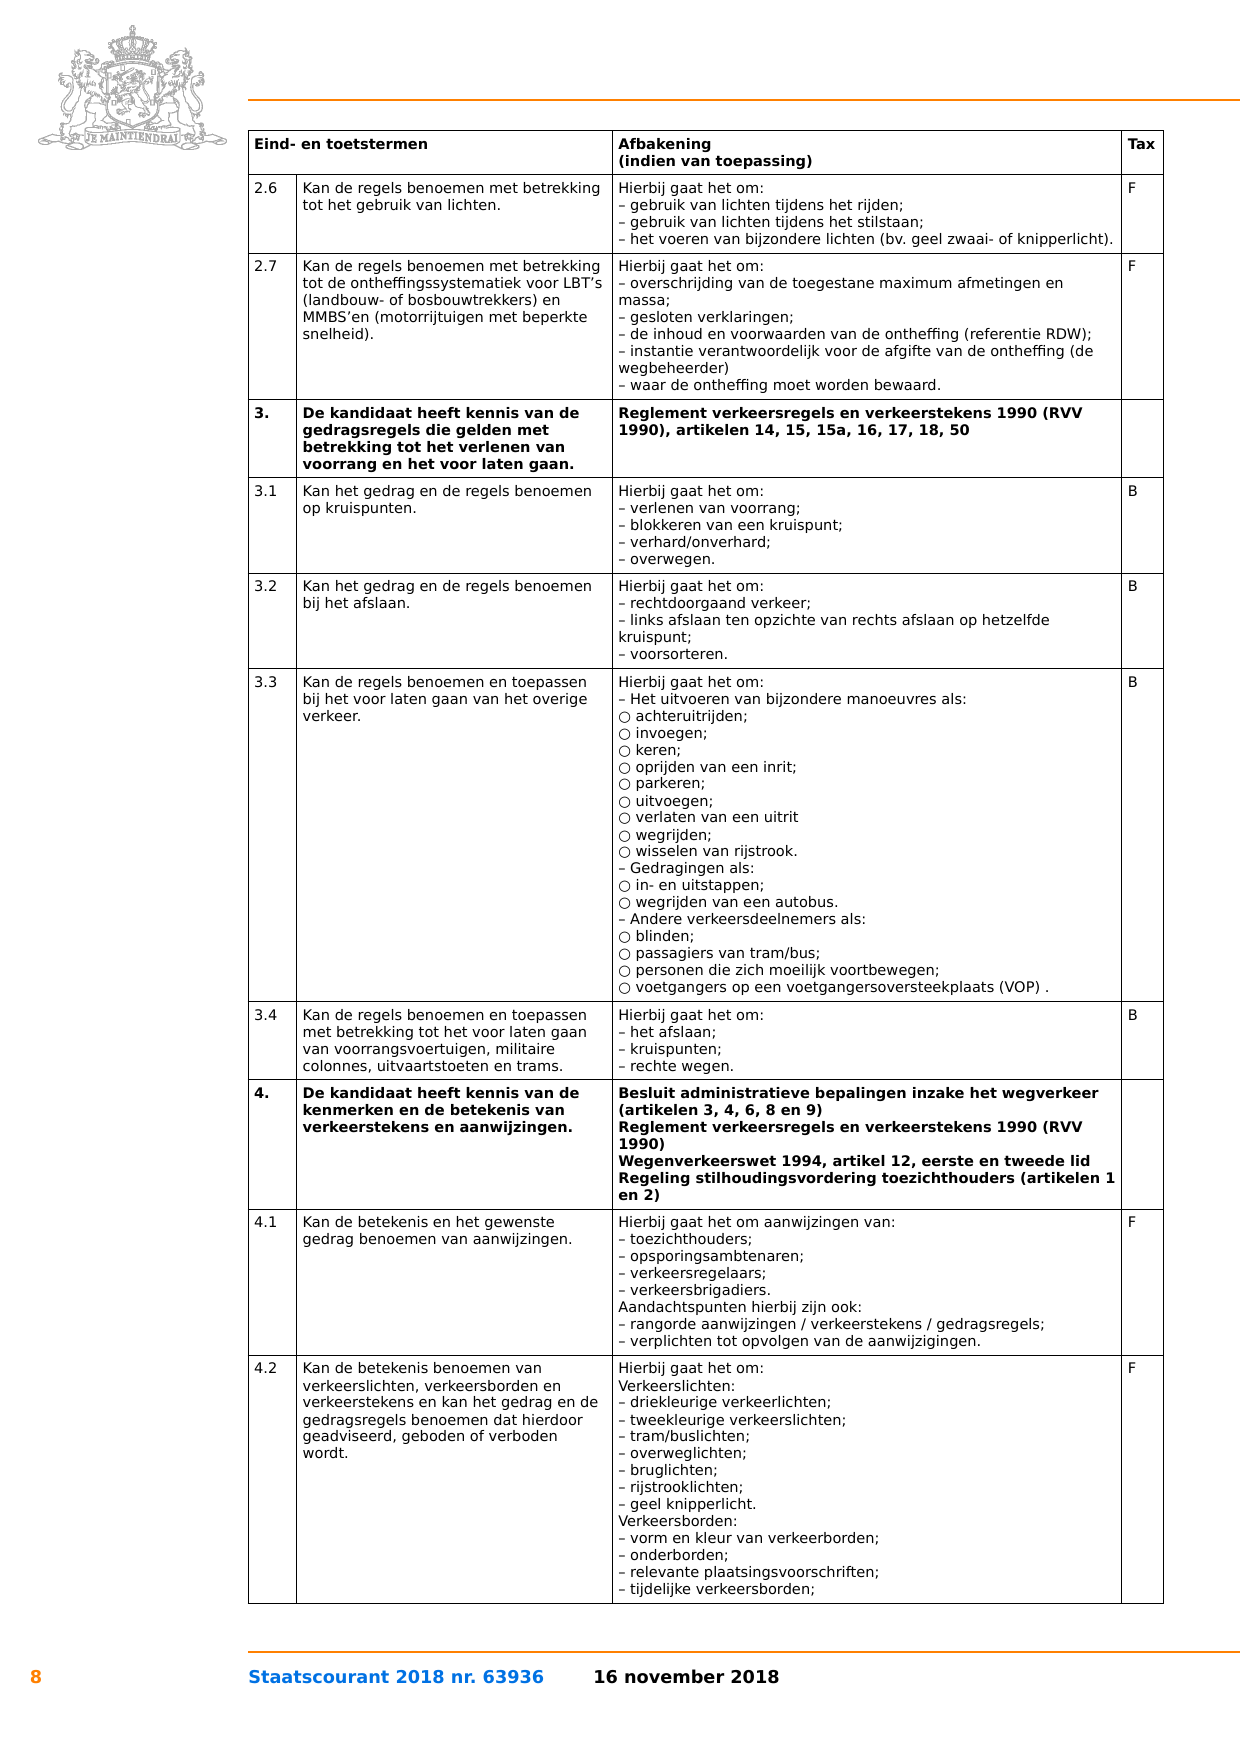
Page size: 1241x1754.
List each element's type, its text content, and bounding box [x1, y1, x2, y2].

table_header Eind- en toetstermen [249, 131, 612, 174]
table_cell F [1122, 1210, 1163, 1355]
table_cell De kandidaat heeft kennis van de gedragsregels die gelden met betrekking tot het verlenen van voorrang en het voor laten gaan. [297, 400, 612, 477]
table_cell Kan de betekenis en het gewenste gedrag benoemen van aanwijzingen. [297, 1210, 612, 1355]
picture [38, 25, 227, 150]
table_cell 2.6 [249, 175, 296, 253]
table_cell Hierbij gaat het om: – Het uitvoeren van bijzondere manoeuvres als: ○ achteruitrijden; ○ invoegen; ○ keren; ○ oprijden van een inrit; ○ parkeren; ○ uitvoegen; ○ verlaten van een uitrit ○ wegrijden; ○ wisselen van rijstrook. – Gedragingen als: ○ in- en uitstappen; ○ wegrijden van een autobus. – Andere verkeersdeelnemers als: ○ blinden; ○ passagiers van tram/bus; ○ personen die zich moeilijk voortbewegen; ○ voetgangers op een voetgangersoversteekplaats (VOP) . [613, 669, 1121, 1001]
table_cell Kan de regels benoemen met betrekking tot de ontheffingssystematiek voor LBT’s (landbouw- of bosbouwtrekkers) en MMBS’en (motorrijtuigen met beperkte snelheid). [297, 254, 612, 399]
table_cell 4. [249, 1080, 296, 1208]
table_cell Kan de regels benoemen met betrekking tot het gebruik van lichten. [297, 175, 612, 253]
table_header Tax [1122, 131, 1163, 174]
table_cell 3.1 [249, 478, 296, 572]
table_cell Hierbij gaat het om: Verkeerslichten: – driekleurige verkeerlichten; – tweekleurige verkeerslichten; – tram/buslichten; – overweglichten; – bruglichten; – rijstrooklichten; – geel knipperlicht. Verkeersborden: – vorm en kleur van verkeerborden; – onderborden; – relevante plaatsingsvoorschriften; – tijdelijke verkeersborden; [613, 1356, 1121, 1603]
table_cell [1122, 1080, 1163, 1208]
table_cell De kandidaat heeft kennis van de kenmerken en de betekenis van verkeerstekens en aanwijzingen. [297, 1080, 612, 1208]
table_cell Hierbij gaat het om aanwijzingen van: – toezichthouders; – opsporingsambtenaren; – verkeersregelaars; – verkeersbrigadiers. Aandachtspunten hierbij zijn ook: – rangorde aanwijzingen / verkeerstekens / gedragsregels; – verplichten tot opvolgen van de aanwijzigingen. [613, 1210, 1121, 1355]
table_cell 3.2 [249, 574, 296, 668]
table_cell B [1122, 478, 1163, 572]
table_cell 3. [249, 400, 296, 477]
table_cell 2.7 [249, 254, 296, 399]
table_cell Kan de betekenis benoemen van verkeerslichten, verkeersborden en verkeerstekens en kan het gedrag en de gedragsregels benoemen dat hierdoor geadviseerd, geboden of verboden wordt. [297, 1356, 612, 1603]
table_cell B [1122, 669, 1163, 1001]
table_cell Hierbij gaat het om: – overschrijding van de toegestane maximum afmetingen en massa; – gesloten verklaringen; – de inhoud en voorwaarden van de ontheffing (referentie RDW); – instantie verantwoordelijk voor de afgifte van de ontheffing (de wegbeheerder) – waar de ontheffing moet worden bewaard. [613, 254, 1121, 399]
table_cell Hierbij gaat het om: – het afslaan; – kruispunten; – rechte wegen. [613, 1002, 1121, 1079]
table_cell 3.3 [249, 669, 296, 1001]
table_cell Kan de regels benoemen en toepassen met betrekking tot het voor laten gaan van voorrangsvoertuigen, militaire colonnes, uitvaartstoeten en trams. [297, 1002, 612, 1079]
table_cell Kan het gedrag en de regels benoemen op kruispunten. [297, 478, 612, 572]
table_cell [1122, 400, 1163, 477]
table_cell B [1122, 574, 1163, 668]
table_cell 4.1 [249, 1210, 296, 1355]
table_cell Reglement verkeersregels en verkeerstekens 1990 (RVV 1990), artikelen 14, 15, 15a, 16, 17, 18, 50 [613, 400, 1121, 477]
table_cell 4.2 [249, 1356, 296, 1603]
table_cell 3.4 [249, 1002, 296, 1079]
table_cell F [1122, 175, 1163, 253]
table_cell F [1122, 254, 1163, 399]
table_cell Kan de regels benoemen en toepassen bij het voor laten gaan van het overige verkeer. [297, 669, 612, 1001]
table_cell F [1122, 1356, 1163, 1603]
table_cell Hierbij gaat het om: – verlenen van voorrang; – blokkeren van een kruispunt; – verhard/onverhard; – overwegen. [613, 478, 1121, 572]
table_header Afbakening (indien van toepassing) [613, 131, 1121, 174]
table_cell Hierbij gaat het om: – rechtdoorgaand verkeer; – links afslaan ten opzichte van rechts afslaan op hetzelfde kruispunt; – voorsorteren. [613, 574, 1121, 668]
table_cell Besluit administratieve bepalingen inzake het wegverkeer (artikelen 3, 4, 6, 8 en 9) Reglement verkeersregels en verkeerstekens 1990 (RVV 1990) Wegenverkeerswet 1994, artikel 12, eerste en tweede lid Regeling stilhoudingsvordering toezichthouders (artikelen 1 en 2) [613, 1080, 1121, 1208]
table_cell Kan het gedrag en de regels benoemen bij het afslaan. [297, 574, 612, 668]
table_cell B [1122, 1002, 1163, 1079]
table_cell Hierbij gaat het om: – gebruik van lichten tijdens het rijden; – gebruik van lichten tijdens het stilstaan; – het voeren van bijzondere lichten (bv. geel zwaai- of knipperlicht). [613, 175, 1121, 253]
